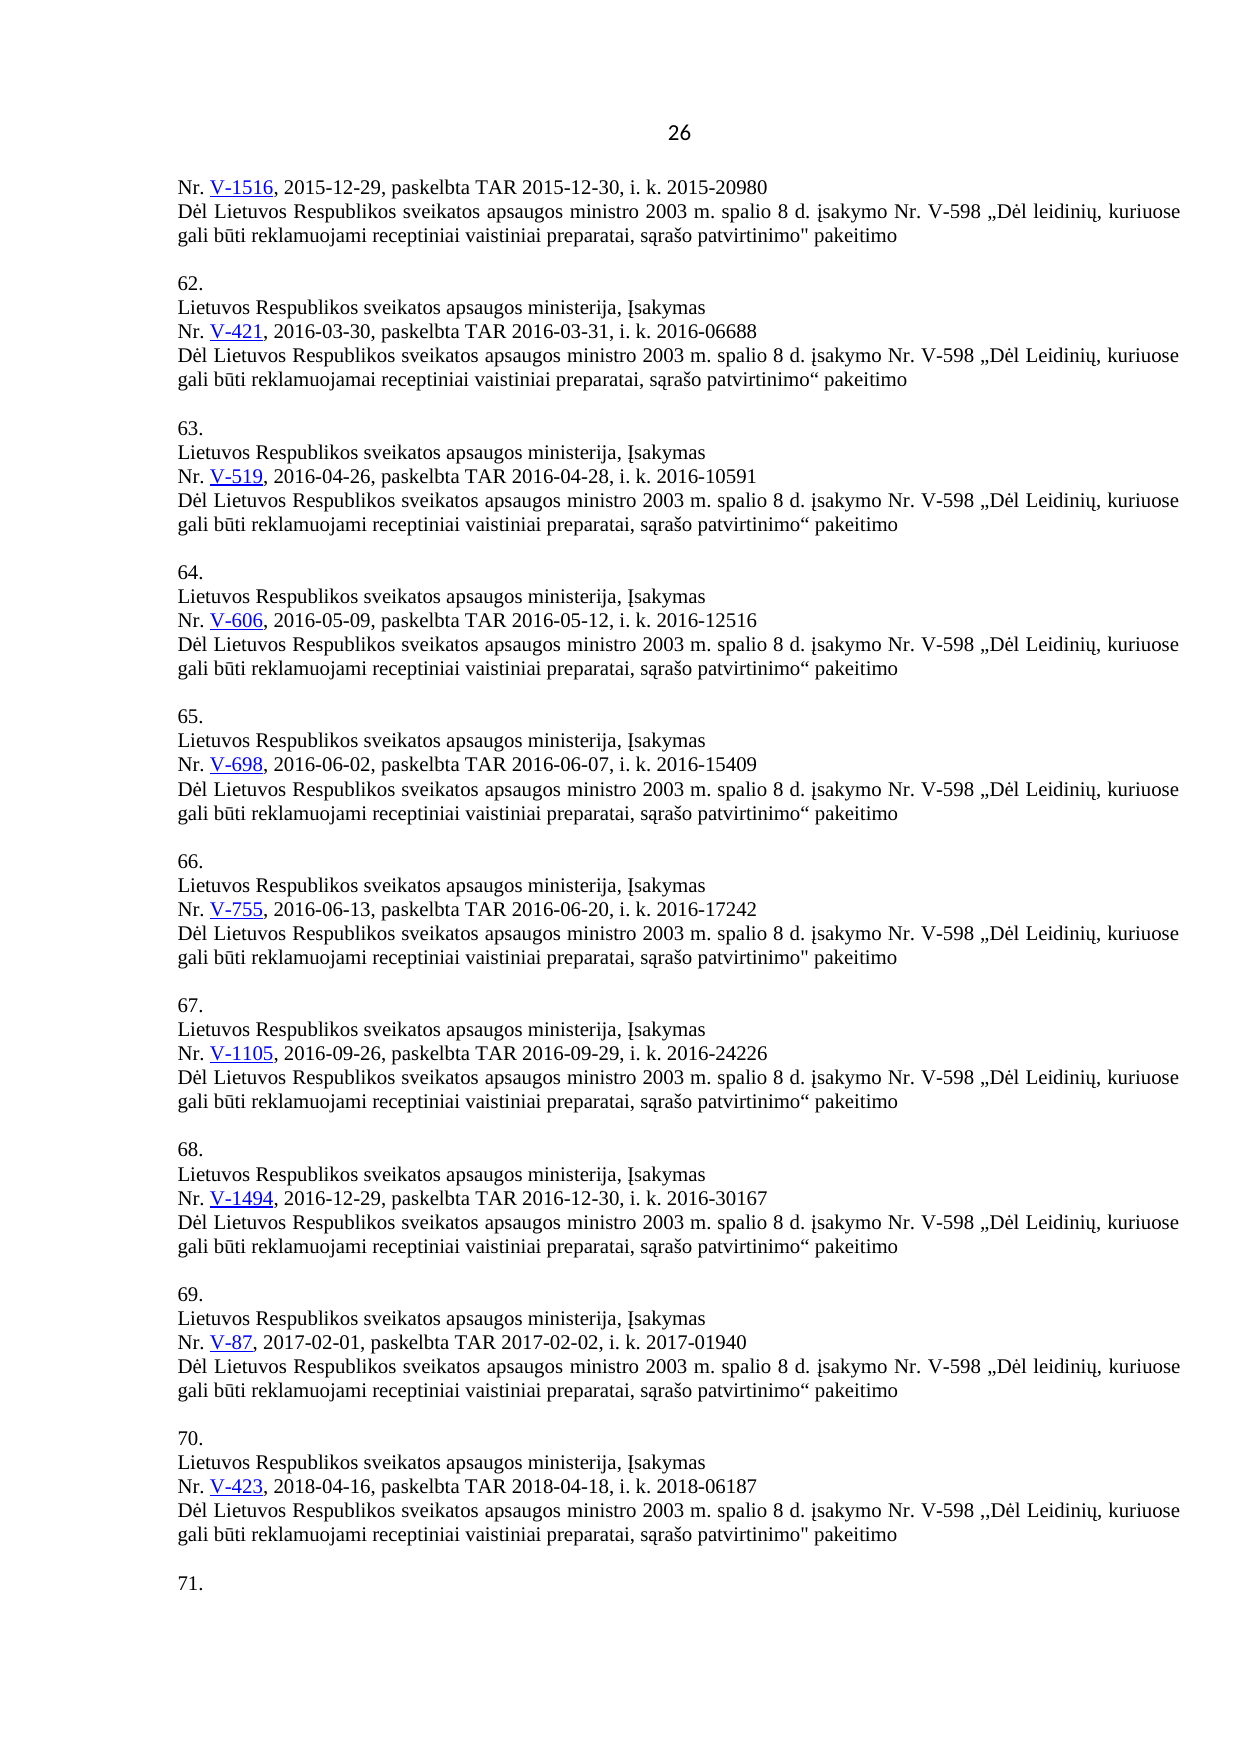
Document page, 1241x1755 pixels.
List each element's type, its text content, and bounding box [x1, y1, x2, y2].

text 63. [177, 416, 1181, 439]
text Nr. V-606, 2016-05-09, paskelbta TAR 2016-05-12, i. k. 2016-12516 [177, 608, 1181, 632]
text 62. [177, 271, 1181, 295]
text 71. [177, 1571, 1181, 1594]
text 65. [177, 704, 1181, 728]
text Lietuvos Respublikos sveikatos apsaugos ministerija, Įsakymas [177, 584, 1181, 608]
text Dėl Lietuvos Respublikos sveikatos apsaugos ministro 2003 m. spalio 8 d. įsakymo Nr. V-598 „Dėl Leidinių, kuriuose gali būti reklamuojami receptiniai vaistiniai preparatai, sąrašo patvirtinimo“ pakeitimo [177, 776, 1181, 824]
text Lietuvos Respublikos sveikatos apsaugos ministerija, Įsakymas [177, 1161, 1181, 1186]
text Nr. V-423, 2018-04-16, paskelbta TAR 2018-04-18, i. k. 2018-06187 [177, 1474, 1181, 1498]
text Lietuvos Respublikos sveikatos apsaugos ministerija, Įsakymas [177, 728, 1181, 752]
text Lietuvos Respublikos sveikatos apsaugos ministerija, Įsakymas [177, 295, 1181, 319]
text Nr. V-698, 2016-06-02, paskelbta TAR 2016-06-07, i. k. 2016-15409 [177, 752, 1181, 776]
text Dėl Lietuvos Respublikos sveikatos apsaugos ministro 2003 m. spalio 8 d. įsakymo Nr. V-598 „Dėl Leidinių, kuriuose gali būti reklamuojami receptiniai vaistiniai preparatai, sąrašo patvirtinimo“ pakeitimo [177, 1209, 1181, 1258]
text Nr. V-1516, 2015-12-29, paskelbta TAR 2015-12-30, i. k. 2015-20980 [177, 175, 1181, 199]
text 66. [177, 849, 1181, 873]
text Dėl Lietuvos Respublikos sveikatos apsaugos ministro 2003 m. spalio 8 d. įsakymo Nr. V-598 „Dėl leidinių, kuriuose gali būti reklamuojami receptiniai vaistiniai preparatai, sąrašo patvirtinimo" pakeitimo [177, 199, 1181, 247]
text Lietuvos Respublikos sveikatos apsaugos ministerija, Įsakymas [177, 439, 1181, 464]
text Nr. V-519, 2016-04-26, paskelbta TAR 2016-04-28, i. k. 2016-10591 [177, 464, 1181, 488]
text Lietuvos Respublikos sveikatos apsaugos ministerija, Įsakymas [177, 1306, 1181, 1330]
text Lietuvos Respublikos sveikatos apsaugos ministerija, Įsakymas [177, 1450, 1181, 1474]
text Dėl Lietuvos Respublikos sveikatos apsaugos ministro 2003 m. spalio 8 d. įsakymo Nr. V-598 „Dėl Leidinių, kuriuose gali būti reklamuojami receptiniai vaistiniai preparatai, sąrašo patvirtinimo“ pakeitimo [177, 1065, 1181, 1113]
text Lietuvos Respublikos sveikatos apsaugos ministerija, Įsakymas [177, 1017, 1181, 1041]
text 64. [177, 560, 1181, 584]
text Nr. V-1494, 2016-12-29, paskelbta TAR 2016-12-30, i. k. 2016-30167 [177, 1186, 1181, 1209]
text Nr. V-1105, 2016-09-26, paskelbta TAR 2016-09-29, i. k. 2016-24226 [177, 1041, 1181, 1065]
text Nr. V-755, 2016-06-13, paskelbta TAR 2016-06-20, i. k. 2016-17242 [177, 897, 1181, 921]
text Dėl Lietuvos Respublikos sveikatos apsaugos ministro 2003 m. spalio 8 d. įsakymo Nr. V-598 „Dėl Leidinių, kuriuose gali būti reklamuojamai receptiniai vaistiniai preparatai, sąrašo patvirtinimo“ pakeitimo [177, 343, 1181, 391]
text Nr. V-421, 2016-03-30, paskelbta TAR 2016-03-31, i. k. 2016-06688 [177, 319, 1181, 343]
text 67. [177, 993, 1181, 1017]
text Dėl Lietuvos Respublikos sveikatos apsaugos ministro 2003 m. spalio 8 d. įsakymo Nr. V-598 „Dėl Leidinių, kuriuose gali būti reklamuojami receptiniai vaistiniai preparatai, sąrašo patvirtinimo" pakeitimo [177, 921, 1181, 969]
text 68. [177, 1137, 1181, 1161]
text 70. [177, 1426, 1181, 1450]
text 69. [177, 1282, 1181, 1306]
text Nr. V-87, 2017-02-01, paskelbta TAR 2017-02-02, i. k. 2017-01940 [177, 1330, 1181, 1354]
text Dėl Lietuvos Respublikos sveikatos apsaugos ministro 2003 m. spalio 8 d. įsakymo Nr. V-598 „Dėl Leidinių, kuriuose gali būti reklamuojami receptiniai vaistiniai preparatai, sąrašo patvirtinimo“ pakeitimo [177, 632, 1181, 680]
text Lietuvos Respublikos sveikatos apsaugos ministerija, Įsakymas [177, 873, 1181, 897]
text Dėl Lietuvos Respublikos sveikatos apsaugos ministro 2003 m. spalio 8 d. įsakymo Nr. V-598 „Dėl Leidinių, kuriuose gali būti reklamuojami receptiniai vaistiniai preparatai, sąrašo patvirtinimo“ pakeitimo [177, 488, 1181, 536]
text Dėl Lietuvos Respublikos sveikatos apsaugos ministro 2003 m. spalio 8 d. įsakymo Nr. V-598 „Dėl leidinių, kuriuose gali būti reklamuojami receptiniai vaistiniai preparatai, sąrašo patvirtinimo“ pakeitimo [177, 1354, 1181, 1402]
text Dėl Lietuvos Respublikos sveikatos apsaugos ministro 2003 m. spalio 8 d. įsakymo Nr. V-598 ,,Dėl Leidinių, kuriuose gali būti reklamuojami receptiniai vaistiniai preparatai, sąrašo patvirtinimo" pakeitimo [177, 1498, 1181, 1546]
